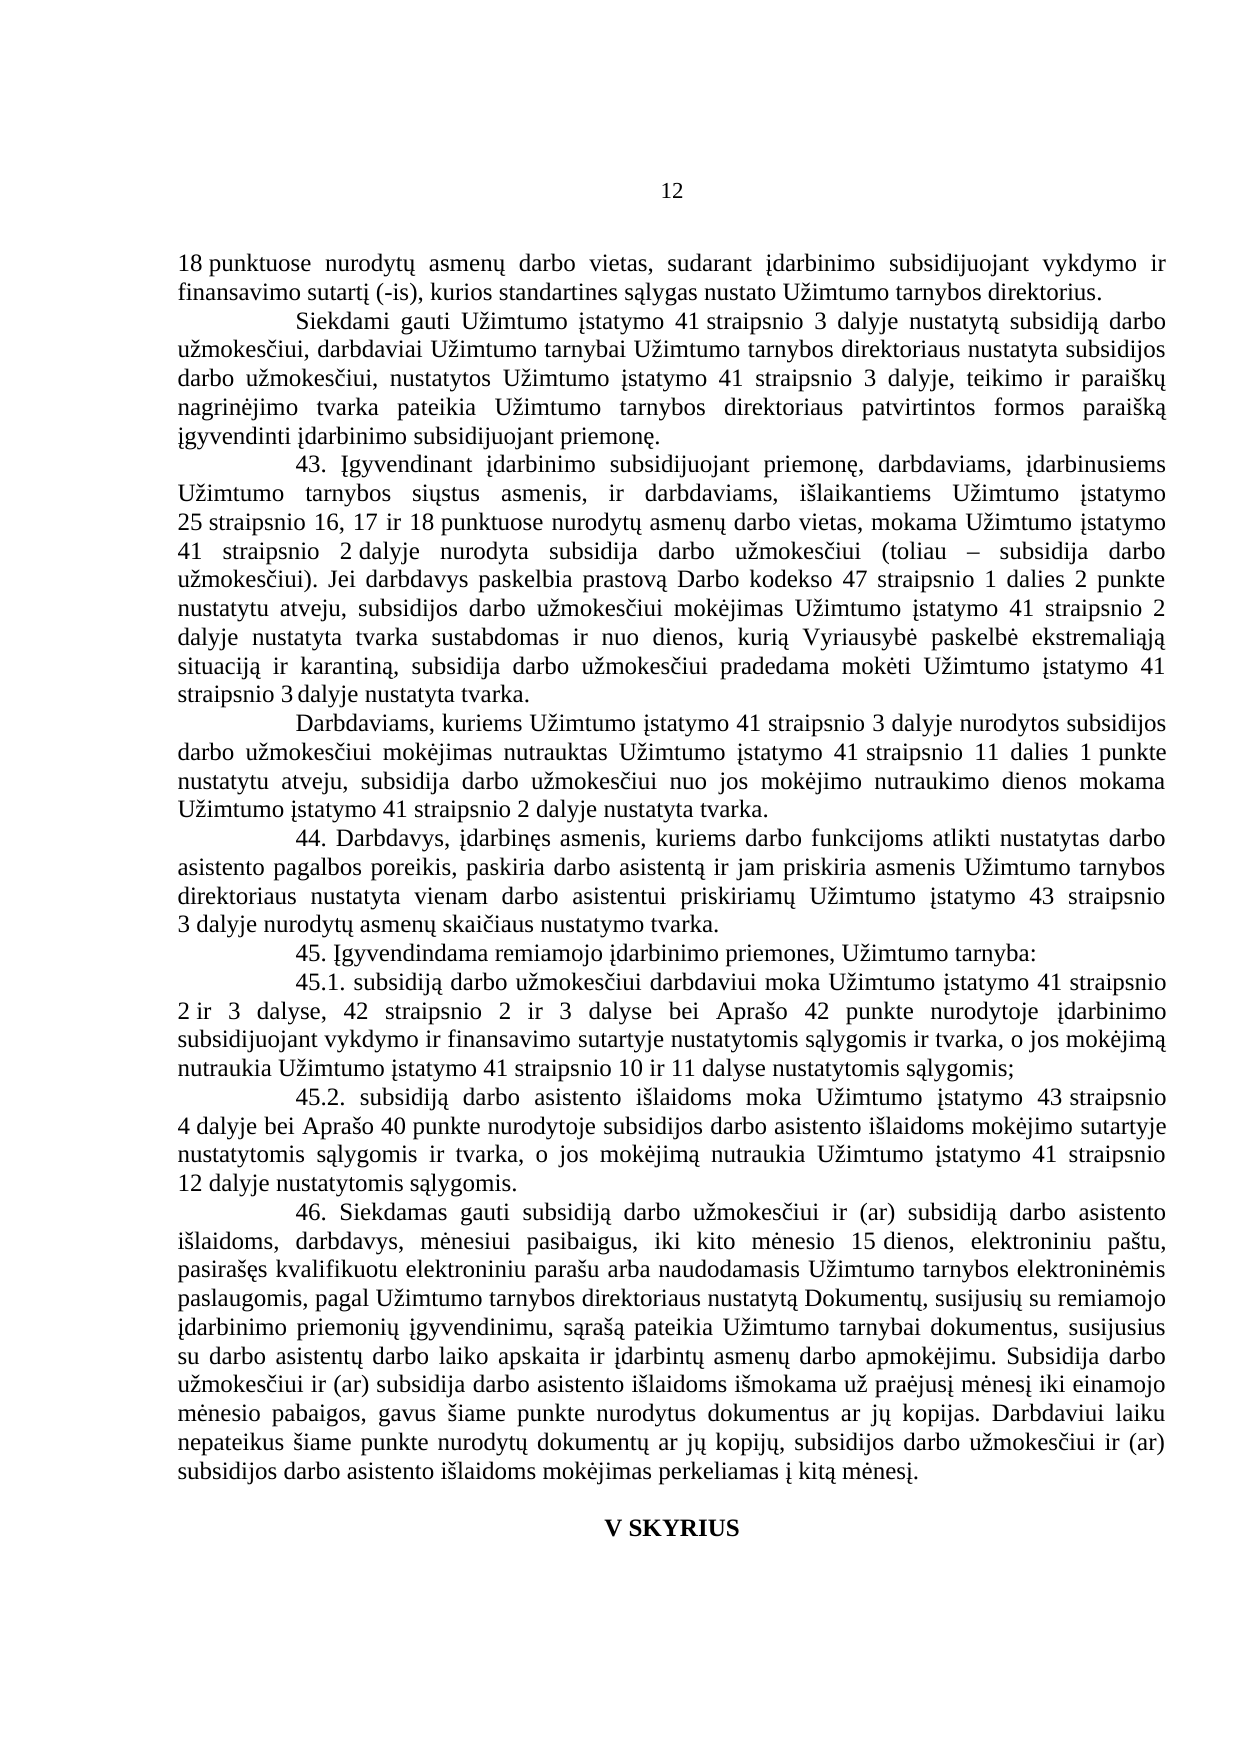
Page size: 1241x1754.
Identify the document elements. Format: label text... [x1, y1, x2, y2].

text 45.2. subsidiją darbo asistento išlaidoms moka Užimtumo įstatymo 43 straipsnio 4 dalyje bei Aprašo 40 punkte nurodytoje subsidijos darbo asistento išlaidoms mokėjimo sutartyje nustatytomis sąlygomis ir tvarka, o jos mokėjimą nutraukia Užimtumo įstatymo 41 straipsnio 12 dalyje nustatytomis sąlygomis. [177, 1082, 1167, 1197]
text 45. Įgyvendindama remiamojo įdarbinimo priemones, Užimtumo tarnyba: [177, 938, 1167, 967]
text V SKYRIUS [177, 1513, 1167, 1542]
text Siekdami gauti Užimtumo įstatymo 41 straipsnio 3 dalyje nustatytą subsidiją darbo užmokesčiui, darbdaviai Užimtumo tarnybai Užimtumo tarnybos direktoriaus nustatyta subsidijos darbo užmokesčiui, nustatytos Užimtumo įstatymo 41 straipsnio 3 dalyje, teikimo ir paraiškų nagrinėjimo tvarka pateikia Užimtumo tarnybos direktoriaus patvirtintos formos paraišką įgyvendinti įdarbinimo subsidijuojant priemonę. [177, 306, 1167, 449]
text 18 punktuose nurodytų asmenų darbo vietas, sudarant įdarbinimo subsidijuojant vykdymo ir finansavimo sutartį (-is), kurios standartines sąlygas nustato Užimtumo tarnybos direktorius. [177, 248, 1167, 306]
text 45.1. subsidiją darbo užmokesčiui darbdaviui moka Užimtumo įstatymo 41 straipsnio 2 ir 3 dalyse, 42 straipsnio 2 ir 3 dalyse bei Aprašo 42 punkte nurodytoje įdarbinimo subsidijuojant vykdymo ir finansavimo sutartyje nustatytomis sąlygomis ir tvarka, o jos mokėjimą nutraukia Užimtumo įstatymo 41 straipsnio 10 ir 11 dalyse nustatytomis sąlygomis; [177, 967, 1167, 1082]
text 46. Siekdamas gauti subsidiją darbo užmokesčiui ir (ar) subsidiją darbo asistento išlaidoms, darbdavys, mėnesiui pasibaigus, iki kito mėnesio 15 dienos, elektroniniu paštu, pasirašęs kvalifikuotu elektroniniu parašu arba naudodamasis Užimtumo tarnybos elektroninėmis paslaugomis, pagal Užimtumo tarnybos direktoriaus nustatytą Dokumentų, susijusių su remiamojo įdarbinimo priemonių įgyvendinimu, sąrašą pateikia Užimtumo tarnybai dokumentus, susijusius su darbo asistentų darbo laiko apskaita ir įdarbintų asmenų darbo apmokėjimu. Subsidija darbo užmokesčiui ir (ar) subsidija darbo asistento išlaidoms išmokama už praėjusį mėnesį iki einamojo mėnesio pabaigos, gavus šiame punkte nurodytus dokumentus ar jų kopijas. Darbdaviui laiku nepateikus šiame punkte nurodytų dokumentų ar jų kopijų, subsidijos darbo užmokesčiui ir (ar) subsidijos darbo asistento išlaidoms mokėjimas perkeliamas į kitą mėnesį. [177, 1197, 1167, 1484]
text 44. Darbdavys, įdarbinęs asmenis, kuriems darbo funkcijoms atlikti nustatytas darbo asistento pagalbos poreikis, paskiria darbo asistentą ir jam priskiria asmenis Užimtumo tarnybos direktoriaus nustatyta vienam darbo asistentui priskiriamų Užimtumo įstatymo 43 straipsnio 3 dalyje nurodytų asmenų skaičiaus nustatymo tvarka. [177, 823, 1167, 938]
text Darbdaviams, kuriems Užimtumo įstatymo 41 straipsnio 3 dalyje nurodytos subsidijos darbo užmokesčiui mokėjimas nutrauktas Užimtumo įstatymo 41 straipsnio 11 dalies 1 punkte nustatytu atveju, subsidija darbo užmokesčiui nuo jos mokėjimo nutraukimo dienos mokama Užimtumo įstatymo 41 straipsnio 2 dalyje nustatyta tvarka. [177, 708, 1167, 823]
text 43. Įgyvendinant įdarbinimo subsidijuojant priemonę, darbdaviams, įdarbinusiems Užimtumo tarnybos siųstus asmenis, ir darbdaviams, išlaikantiems Užimtumo įstatymo 25 straipsnio 16, 17 ir 18 punktuose nurodytų asmenų darbo vietas, mokama Užimtumo įstatymo 41 straipsnio 2 dalyje nurodyta subsidija darbo užmokesčiui (toliau – subsidija darbo užmokesčiui). Jei darbdavys paskelbia prastovą Darbo kodekso 47 straipsnio 1 dalies 2 punkte nustatytu atveju, subsidijos darbo užmokesčiui mokėjimas Užimtumo įstatymo 41 straipsnio 2 dalyje nustatyta tvarka sustabdomas ir nuo dienos, kurią Vyriausybė paskelbė ekstremaliąją situaciją ir karantiną, subsidija darbo užmokesčiui pradedama mokėti Užimtumo įstatymo 41 straipsnio 3 dalyje nustatyta tvarka. [177, 449, 1167, 708]
